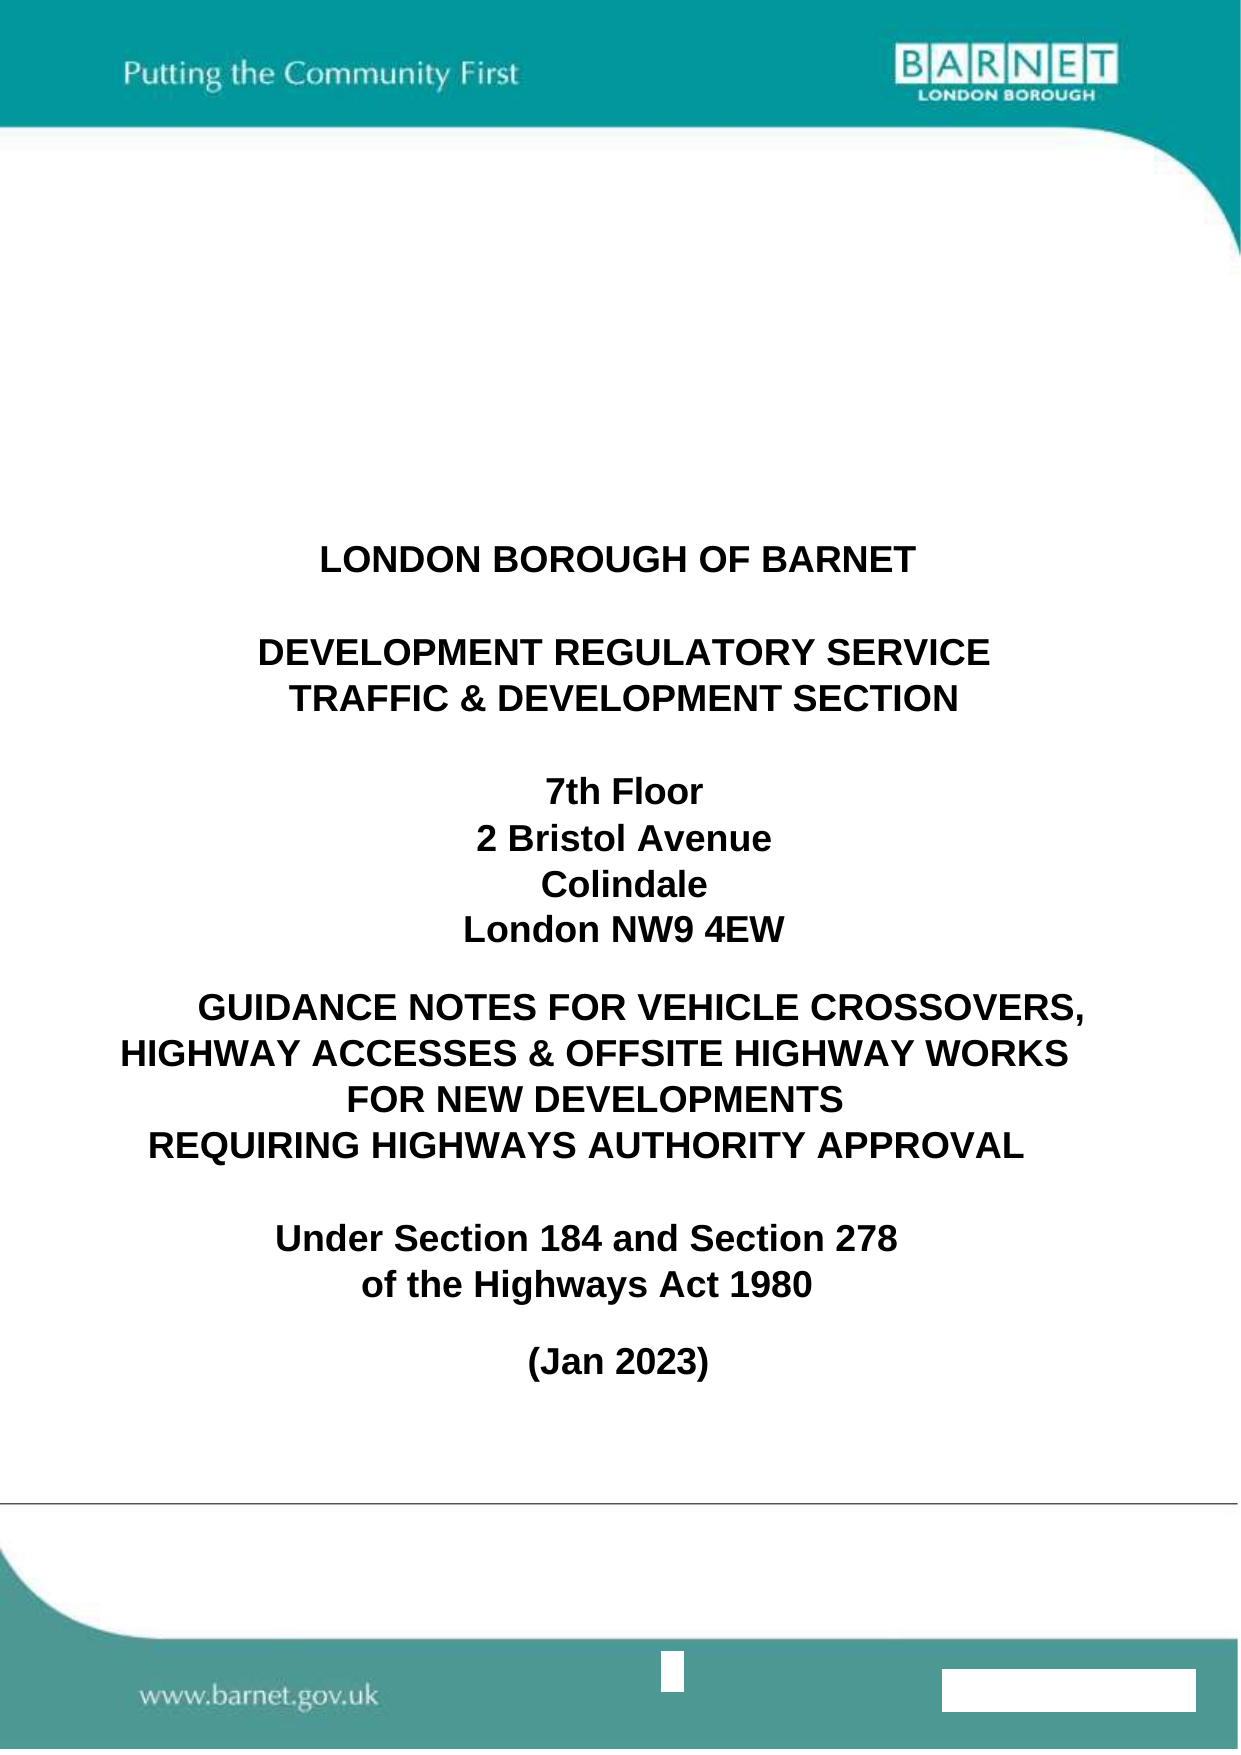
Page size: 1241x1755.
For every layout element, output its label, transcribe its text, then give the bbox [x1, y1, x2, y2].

text 7th Floor [257, 769, 991, 812]
text 2 Bristol Avenue Colindale [476, 816, 772, 905]
text London NW9 4EW [257, 908, 991, 951]
text Under Section 184 and Section 278 of the Highways Act 1980 [275, 1216, 928, 1305]
text LONDON BOROUGH OF BARNET [244, 538, 991, 581]
text FOR NEW DEVELOPMENTS REQUIRING HIGHWAYS AUTHORITY APPROVAL [148, 1077, 1038, 1167]
text GUIDANCE NOTES FOR VEHICLE CROSSOVERS, HIGHWAY ACCESSES & OFFSITE HIGHWAY WORKS [120, 985, 1241, 1074]
text (Jan 2023) [246, 1339, 991, 1382]
text DEVELOPMENT REGULATORY SERVICE TRAFFIC & DEVELOPMENT SECTION [257, 631, 991, 720]
